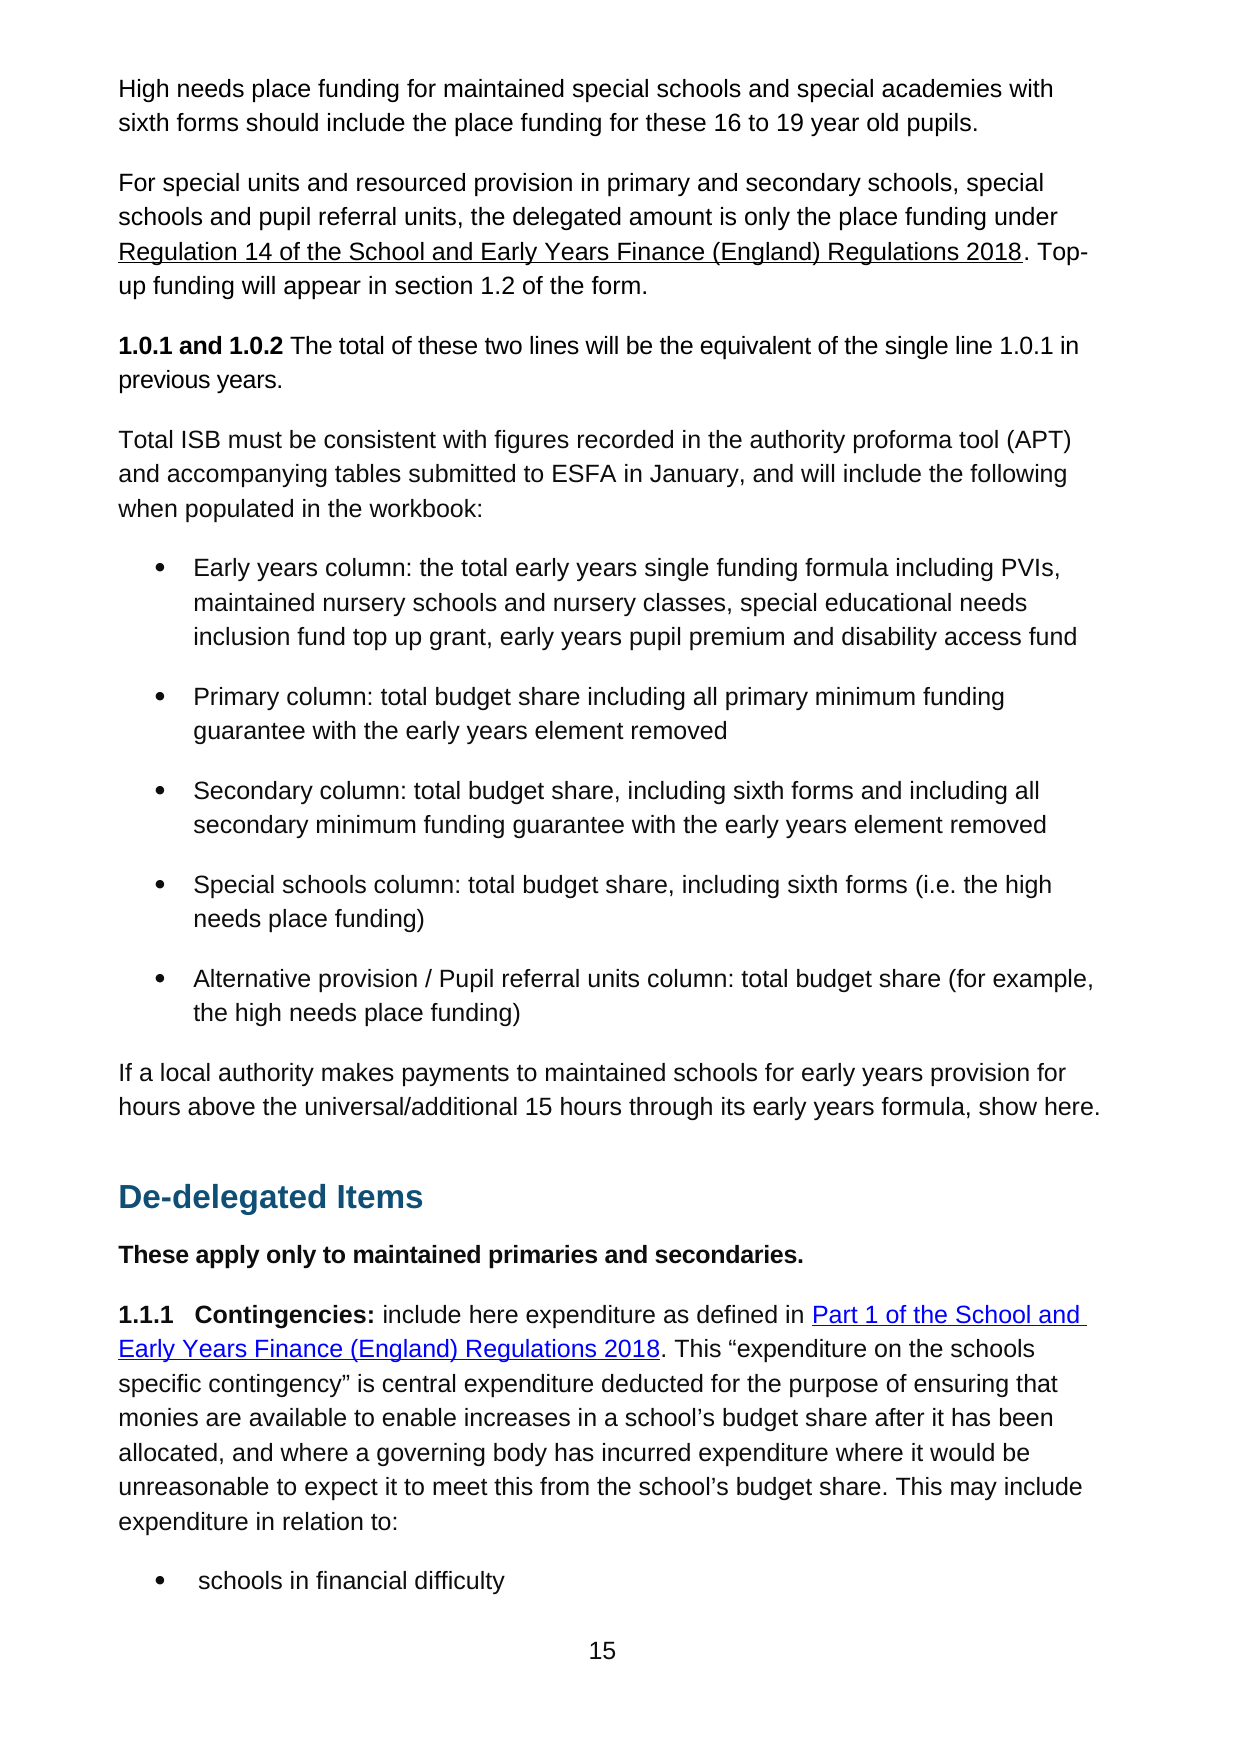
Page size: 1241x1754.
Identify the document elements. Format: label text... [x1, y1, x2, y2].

list Early years column: the total early years single funding formula including PVIs, maintained nursery schools and nursery classes, special educational needs inclusion fund top up grant, early years pupil premium and disability access fund [156, 553, 1107, 651]
list Special schools column: total budget share, including sixth forms (i.e. the high needs place funding) [156, 870, 1107, 933]
text High needs place funding for maintained special schools and special academies with sixth forms should include the place funding for these 16 to 19 year old pupils. [118, 74, 1107, 137]
text Total ISB must be consistent with figures recorded in the authority proforma tool (APT) and accompanying tables submitted to ESFA in January, and will include the following when populated in the workbook: [118, 425, 1107, 522]
list Secondary column: total budget share, including sixth forms and including all secondary minimum funding guarantee with the early years element removed [156, 776, 1107, 839]
list schools in financial difficulty [156, 1566, 1107, 1595]
subtitle De-delegated Items [118, 1177, 1107, 1215]
list 1.1.1 Contingencies: include here expenditure as defined in Part 1 of the School and Early Years Finance (England) Regulations 2018. This “expenditure on the schools specific contingency” is central expenditure deducted for the purpose of ensuring that monies are available to enable increases in a school’s budget share after it has been allocated, and where a governing body has incurred expenditure where it would be unreasonable to expect it to meet this from the school’s budget share. This may include expenditure in relation to: [118, 1300, 1107, 1535]
list Alternative provision / Pupil referral units column: total budget share (for example, the high needs place funding) [156, 964, 1107, 1027]
text These apply only to maintained primaries and secondaries. [118, 1240, 1107, 1269]
text For special units and resourced provision in primary and secondary schools, special schools and pupil referral units, the delegated amount is only the place funding under Regulation 14 of the School and Early Years Finance (England) Regulations 2018. Top-up funding will appear in section 1.2 of the form. [118, 168, 1107, 300]
text 1.0.1 and 1.0.2 The total of these two lines will be the equivalent of the single line 1.0.1 in previous years. [118, 331, 1107, 394]
text If a local authority makes payments to maintained schools for early years provision for hours above the universal/additional 15 hours through its early years formula, show here. [118, 1058, 1107, 1121]
list Primary column: total budget share including all primary minimum funding guarantee with the early years element removed [156, 682, 1107, 745]
